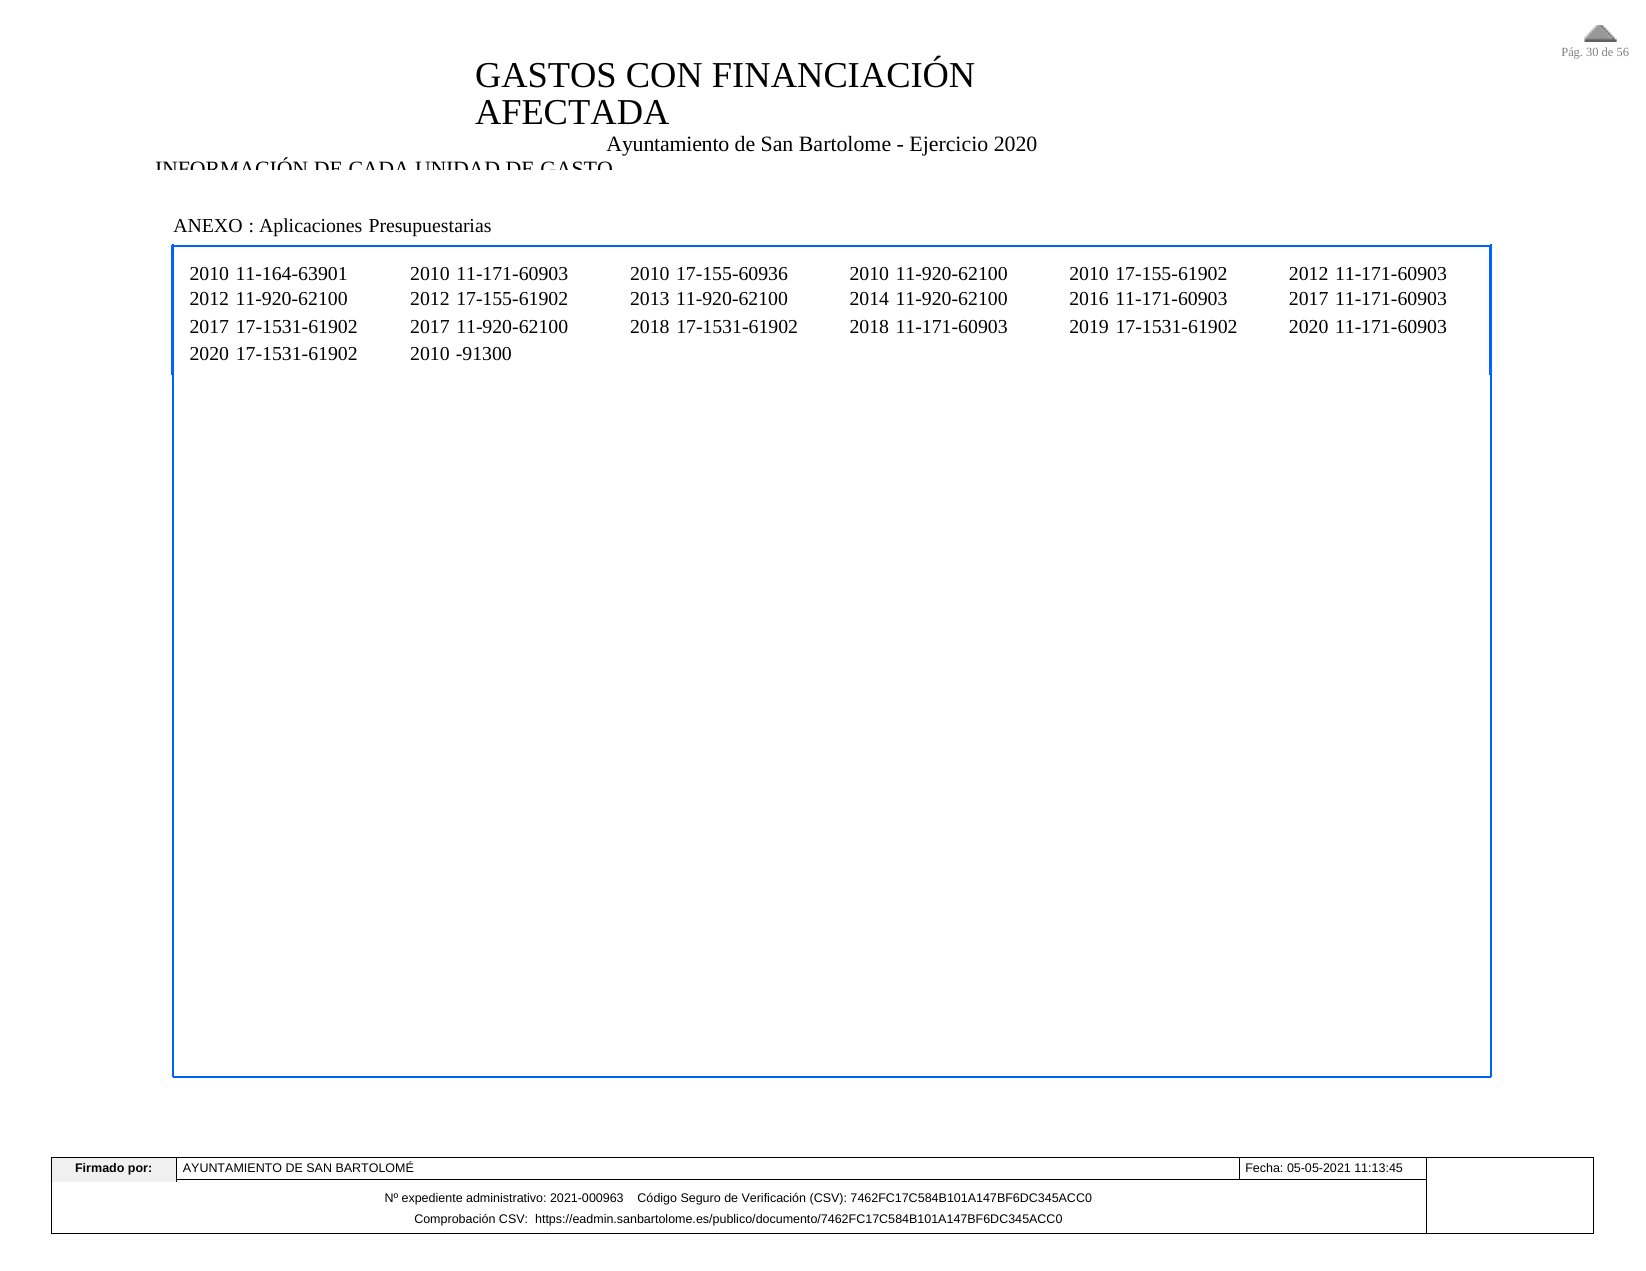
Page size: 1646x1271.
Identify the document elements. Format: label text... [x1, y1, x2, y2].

table_header 2010 11-171-60903 [385, 247, 600, 286]
table_header 2010 17-155-61902 [1039, 247, 1264, 286]
table_cell 2012 11-920-62100 [174, 286, 385, 313]
table_cell 2020 11-171-60903 [1264, 314, 1489, 341]
table_header AYUNTAMIENTO DE SAN BARTOLOMÉ [177, 1158, 1239, 1179]
table_header 2010 17-155-60936 [600, 247, 824, 286]
table_header [1427, 1158, 1593, 1233]
table_header 2010 11-164-63901 [174, 247, 385, 286]
table_header 2010 11-920-62100 [824, 247, 1039, 286]
table_cell 2013 11-920-62100 [600, 286, 824, 313]
table_cell 2018 11-171-60903 [824, 314, 1039, 341]
table_header Fecha: 05-05-2021 11:13:45 [1240, 1158, 1426, 1179]
table_header 2012 11-171-60903 [1264, 247, 1489, 286]
table_cell 2017 11-171-60903 [1264, 286, 1489, 313]
text ANEXO : Aplicaciones Presupuestarias [173, 214, 1642, 237]
table_header Firmado por: [52, 1158, 176, 1179]
table_cell 2017 17-1531-61902 [174, 314, 385, 341]
table_cell 2010 -91300 [385, 341, 600, 375]
table_cell 2017 11-920-62100 [385, 314, 600, 341]
table_cell 2016 11-171-60903 [1039, 286, 1264, 313]
table_cell 2019 17-1531-61902 [1039, 314, 1264, 341]
table_cell [600, 341, 824, 375]
table_cell [1039, 341, 1264, 375]
table_cell 2012 17-155-61902 [385, 286, 600, 313]
table_cell Nº expediente administrativo: 2021-000963 Código Seguro de Verificación (CSV): 7462FC17C584B101A147BF6DC345ACC0 Comprobación CSV: https://eadmin.sanbartolome.es/publico/documento/7462FC17C584B101A147BF6DC345ACC0 [52, 1180, 1426, 1233]
table_cell 2020 17-1531-61902 [174, 341, 385, 375]
table_cell 2014 11-920-62100 [824, 286, 1039, 313]
table_cell 2018 17-1531-61902 [600, 314, 824, 341]
table_cell [824, 341, 1039, 375]
table_cell [1264, 341, 1489, 375]
